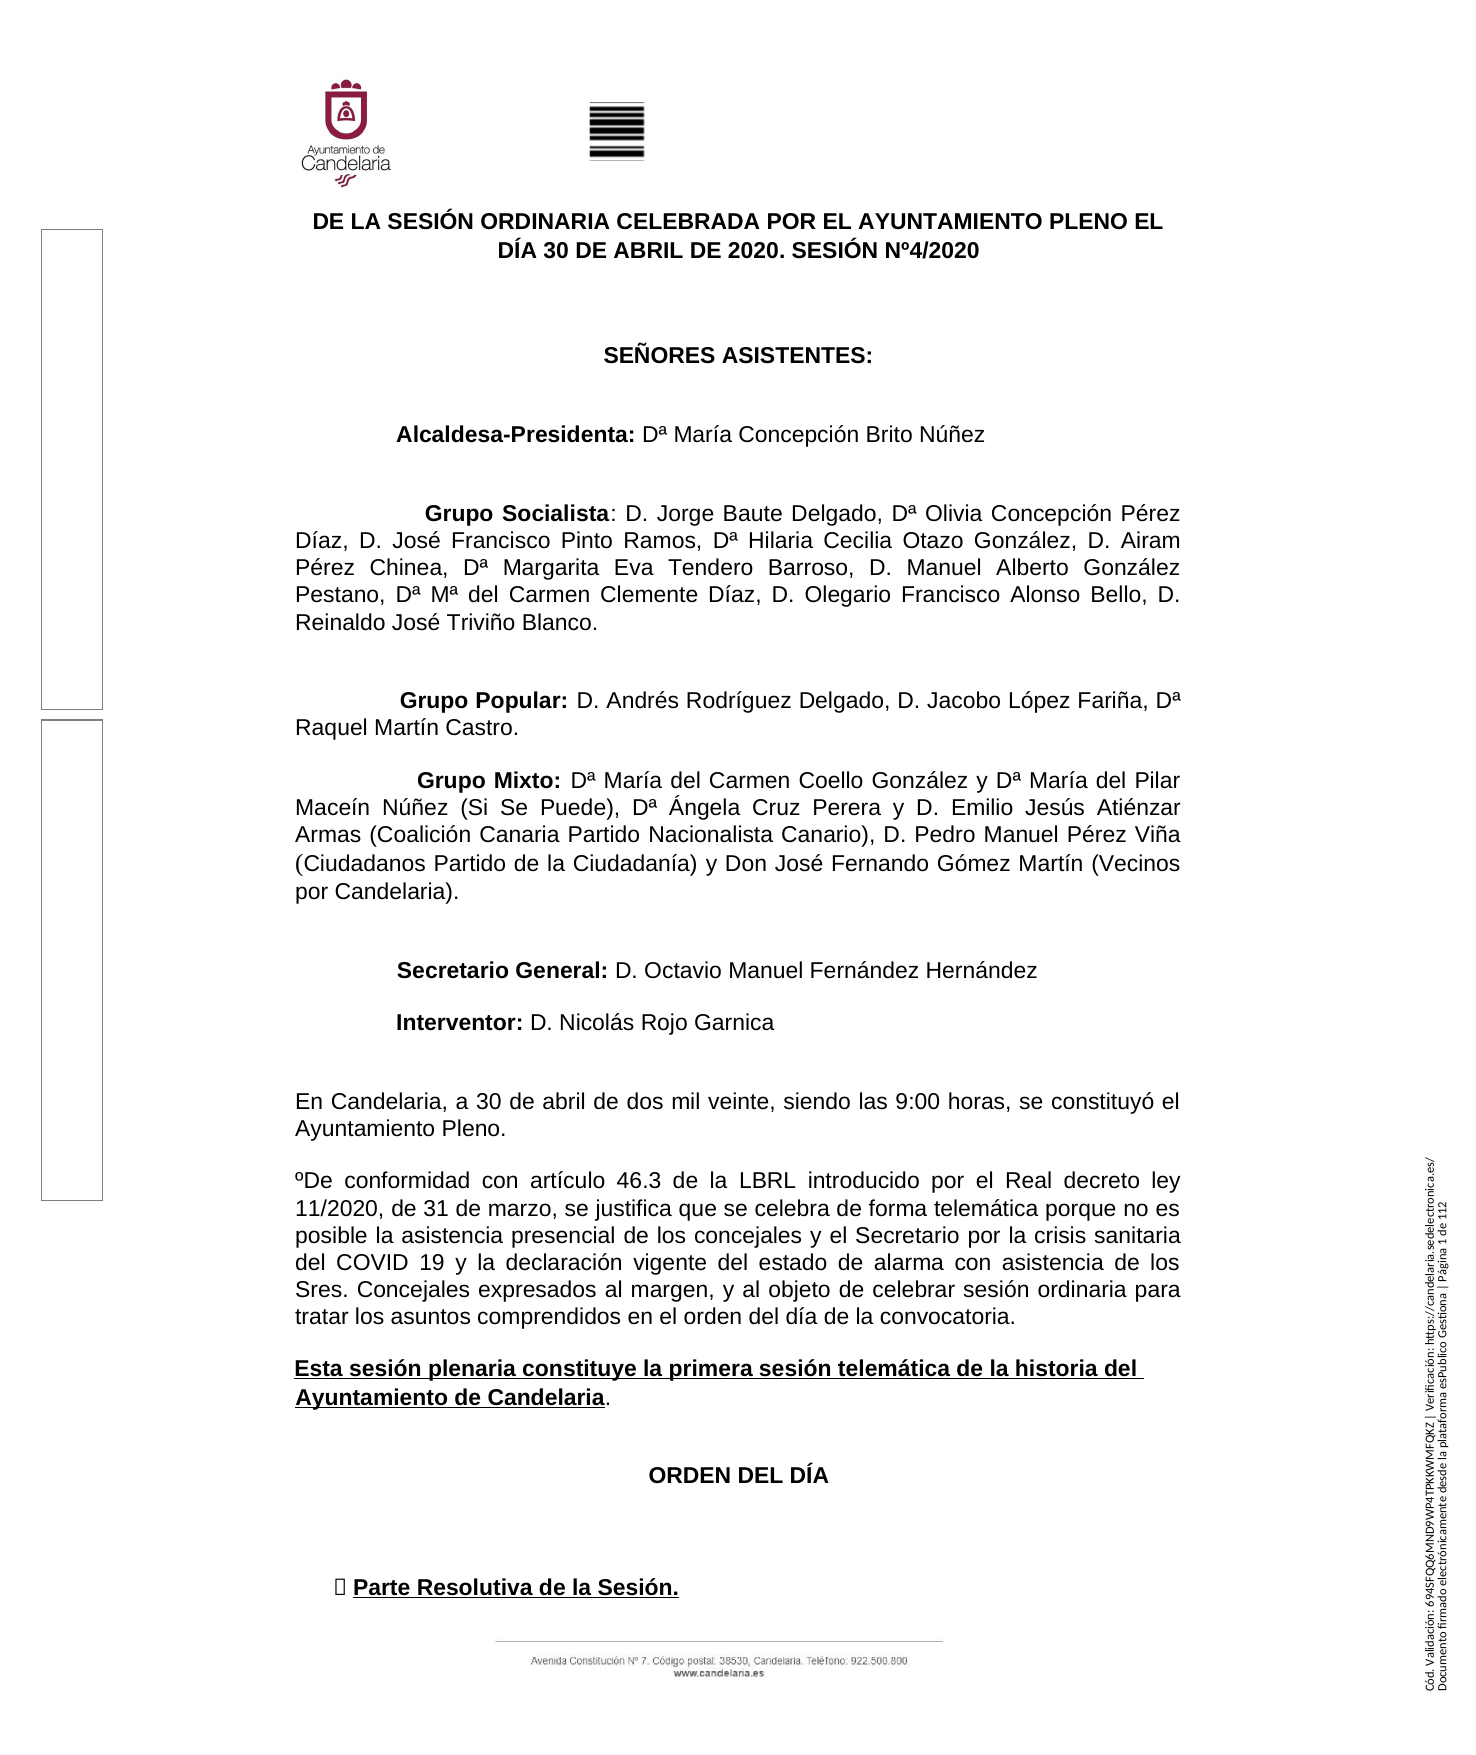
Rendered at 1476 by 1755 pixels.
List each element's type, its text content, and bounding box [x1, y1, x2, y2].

text SEÑORES ASISTENTES: [292, 342, 1185, 369]
text Esta sesión plenaria constituye la primera sesión telemática de la historia del Ayuntamiento de Candelaria. [294, 1355, 1186, 1411]
text Interventor: D. Nicolás Rojo Garnica [294, 1009, 1182, 1035]
subtitle DE LA SESIÓN ORDINARIA CELEBRADA POR EL AYUNTAMIENTO PLENO EL DÍA 30 DE ABRIL DE 2020. SESIÓN Nº4/2020 [292, 208, 1184, 263]
subtitle ORDEN DEL DÍA [292, 1462, 1185, 1488]
text Secretario General: D. Octavio Manuel Fernández Hernández [295, 957, 1181, 983]
text Grupo Popular: D. Andrés Rodríguez Delgado, D. Jacobo López Fariña, Dª Raquel Martín Castro. [295, 687, 1181, 741]
text Alcaldesa-Presidenta: Dª María Concepción Brito Núñez [294, 421, 1182, 448]
text Grupo Mixto: Dª María del Carmen Coello González y Dª María del Pilar Maceín Núñez (Si Se Puede), Dª Ángela Cruz Perera y D. Emilio Jesús Atiénzar Armas (Coalición Canaria Partido Nacionalista Canario), D. Pedro Manuel Pérez Viña (Ciudadanos Partido de la Ciudadanía) y Don José Fernando Gómez Martín (Vecinos por Candelaria). [295, 767, 1181, 904]
text  Parte Resolutiva de la Sesión. [333, 1571, 1186, 1602]
text Grupo Socialista: D. Jorge Baute Delgado, Dª Olivia Concepción Pérez Díaz, D. José Francisco Pinto Ramos, Dª Hilaria Cecilia Otazo González, D. Airam Pérez Chinea, Dª Margarita Eva Tendero Barroso, D. Manuel Alberto González Pestano, Dª Mª del Carmen Clemente Díaz, D. Olegario Francisco Alonso Bello, D. Reinaldo José Triviño Blanco. [295, 500, 1181, 635]
text En Candelaria, a 30 de abril de dos mil veinte, siendo las 9:00 horas, se constituyó el Ayuntamiento Pleno. [295, 1088, 1181, 1141]
text ºDe conformidad con artículo 46.3 de la LBRL introducido por el Real decreto ley 11/2020, de 31 de marzo, se justifica que se celebra de forma telemática porque no es posible la asistencia presencial de los concejales y el Secretario por la crisis sanitaria del COVID 19 y la declaración vigente del estado de alarma con asistencia de los Sres. Concejales expresados al margen, y al objeto de celebrar sesión ordinaria para tratar los asuntos comprendidos en el orden del día de la convocatoria. [295, 1167, 1181, 1329]
